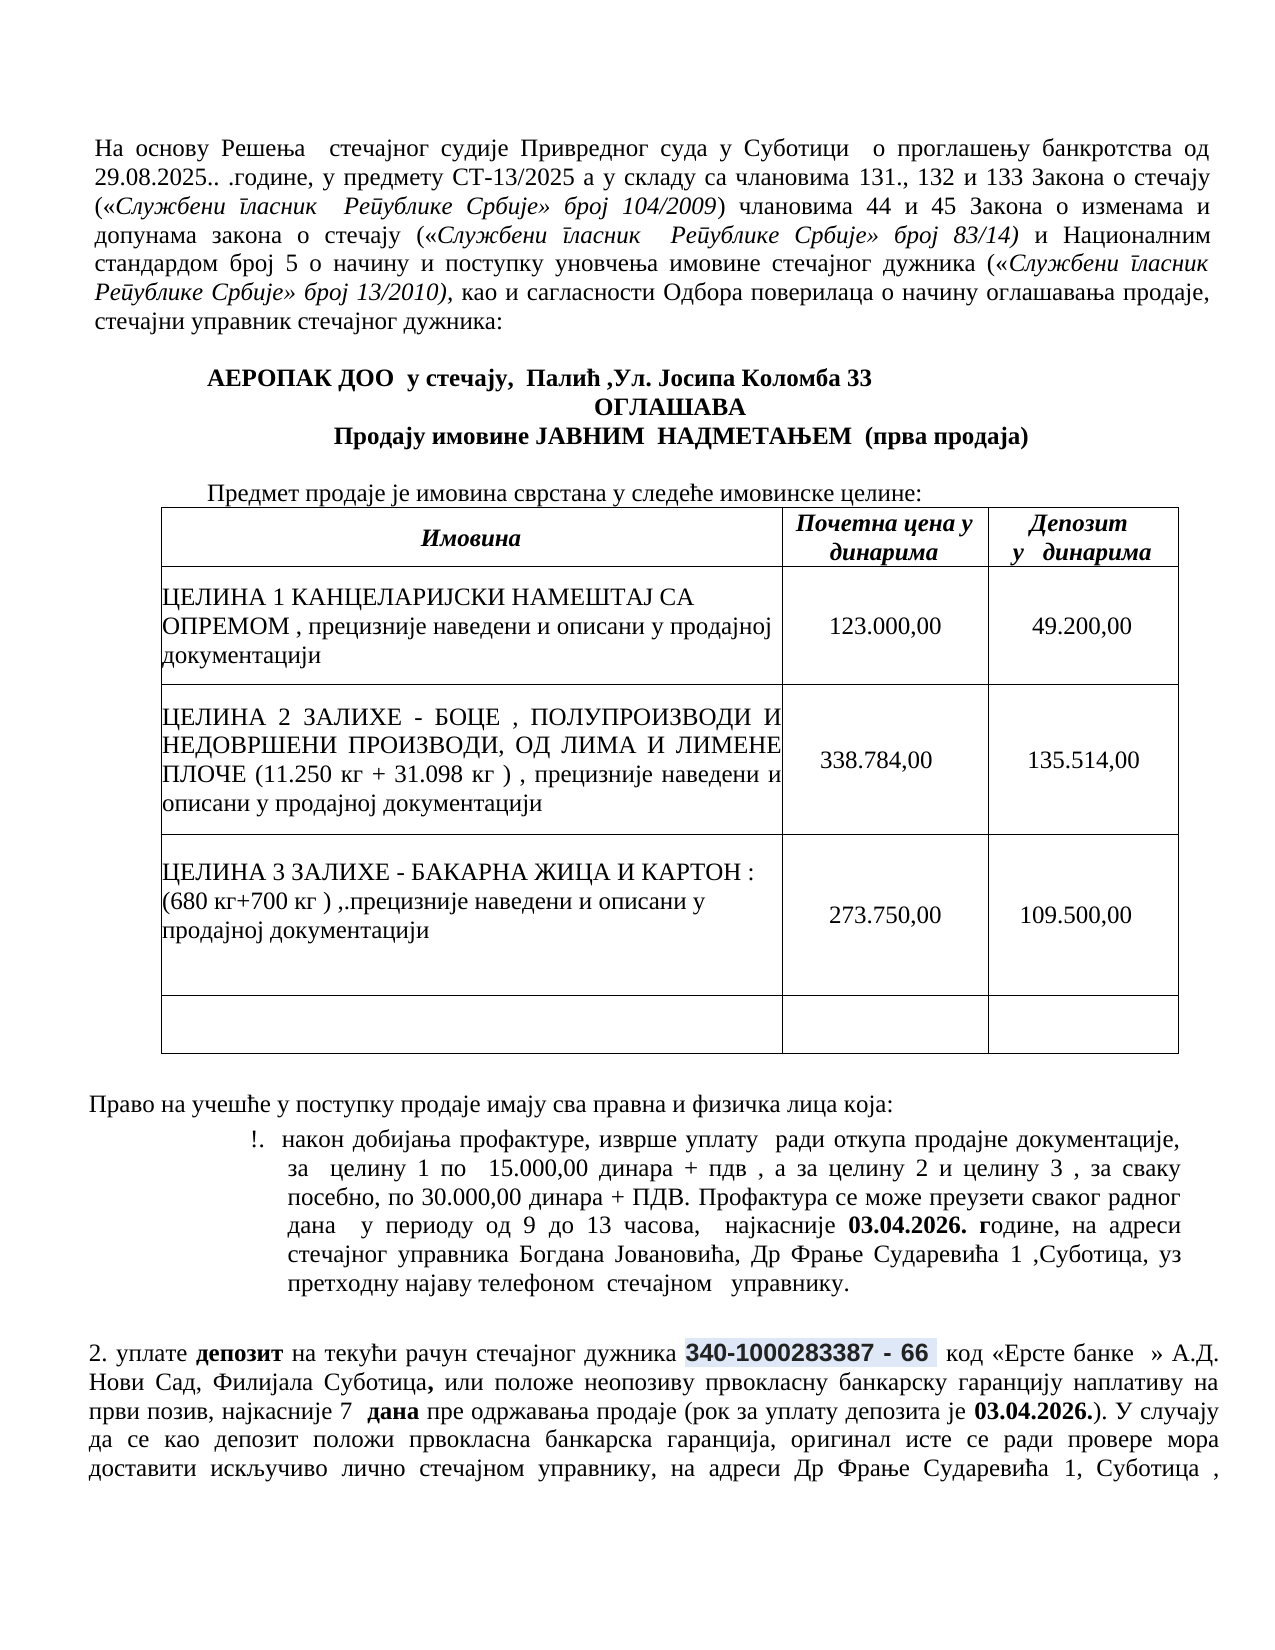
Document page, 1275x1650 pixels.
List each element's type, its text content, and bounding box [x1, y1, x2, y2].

table_cell 109.500,00 [989, 835, 1178, 995]
table_cell 123.000,00 [783, 567, 988, 684]
table_cell [989, 996, 1178, 1053]
text Предмет продаје је имовина сврстана у следеће имовинске целине: [19, 478, 1249, 507]
table_cell [783, 996, 988, 1053]
table_cell ЦЕЛИНА 1 КАНЦЕЛАРИЈСКИ НАМЕШТАЈ СА ОПРЕМОМ , прецизније наведени и описани у продајној документацији [162, 567, 782, 684]
table_cell 135.514,00 [989, 685, 1178, 834]
table_cell ЦЕЛИНА 2 ЗАЛИХЕ - БОЦЕ , ПОЛУПРОИЗВОДИ И НЕДОВРШЕНИ ПРОИЗВОДИ, ОД ЛИМА И ЛИМЕНЕ ПЛОЧЕ (11.250 кг + 31.098 кг ) , прецизније наведени и описани у продајној документацији [162, 685, 782, 834]
text На основу Решења стечајног судије Привредног суда у Суботици о проглашењу банкротства од 29.08.2025.. .године, у предмету СТ-13/2025 а у складу са члановима 131., 132 и 133 Закона о стечају («Службени гласник Републике Србије» број 104/2009) члановима 44 и 45 Закона о изменама и допунама закона о стечају («Службени гласник Републике Србије» број 83/14) и Националним стандардом број 5 о начину и поступку уновчења имовине стечајног дужника («Службени гласник Републике Србије» број 13/2010), као и сагласности Одбора поверилаца о начину оглашавања продаје, стечајни управник стечајног дужника: [94, 133, 1211, 335]
table_cell 273.750,00 [783, 835, 988, 995]
text ОГЛАШАВА [207, 392, 1133, 421]
table_cell [162, 996, 782, 1053]
table_cell 49.200,00 [989, 567, 1178, 684]
text АЕРОПАК ДОО у стечају, Палић ,Ул. Јосипа Коломба 33 [207, 363, 1133, 392]
table_header Депозит у динарима [989, 508, 1178, 566]
text Право на учешће у поступку продаје имају сва правна и физичка лица која: [89, 1089, 1181, 1118]
table_cell 338.784,00 [783, 685, 988, 834]
table_cell ЦЕЛИНА 3 ЗАЛИХЕ - БАКАРНА ЖИЦА И КАРТОН : (680 кг+700 кг ) ,.прецизније наведени и описани у продајној документацији [162, 835, 782, 995]
text 2. уплате депозит на текући рачун стечајног дужника 340-1000283387 - 66 код «Ерсте банке » А.Д. Нови Сад, Филијала Суботица, или положе неопозиву првокласну банкарску гаранцију наплативу на први позив, најкасније 7 дана пре одржавања продаје (рок за уплату депозита је 03.04.2026.). У случају да се као депозит положи првокласна банкарска гаранција, оригинал исте се ради провере мора доставити искључиво лично стечајном управнику, на адреси Др Фрање Сударевића 1, Суботица , [89, 1338, 1219, 1482]
text !. након добијања профактуре, изврше уплату ради откупа продајне документације, за целину 1 по 15.000,00 динара + пдв , а за целину 2 и целину 3 , за сваку посебно, по 30.000,00 динара + ПДВ. Профактура се може преузети сваког радног дана у периоду од 9 до 13 часова, најкасније 03.04.2026. године, на адреси стечајног управника Богдана Јовановића, Др Фрање Сударевића 1 ,Суботица, уз претходну најаву телефоном стечајном управнику. [250, 1124, 1181, 1297]
table_header Почетна цена у динарима [783, 508, 988, 566]
text Продају имовине ЈАВНИМ НАДМЕТАЊЕМ (прва продаја) [113, 421, 1249, 450]
table_header Имовина [162, 508, 782, 566]
